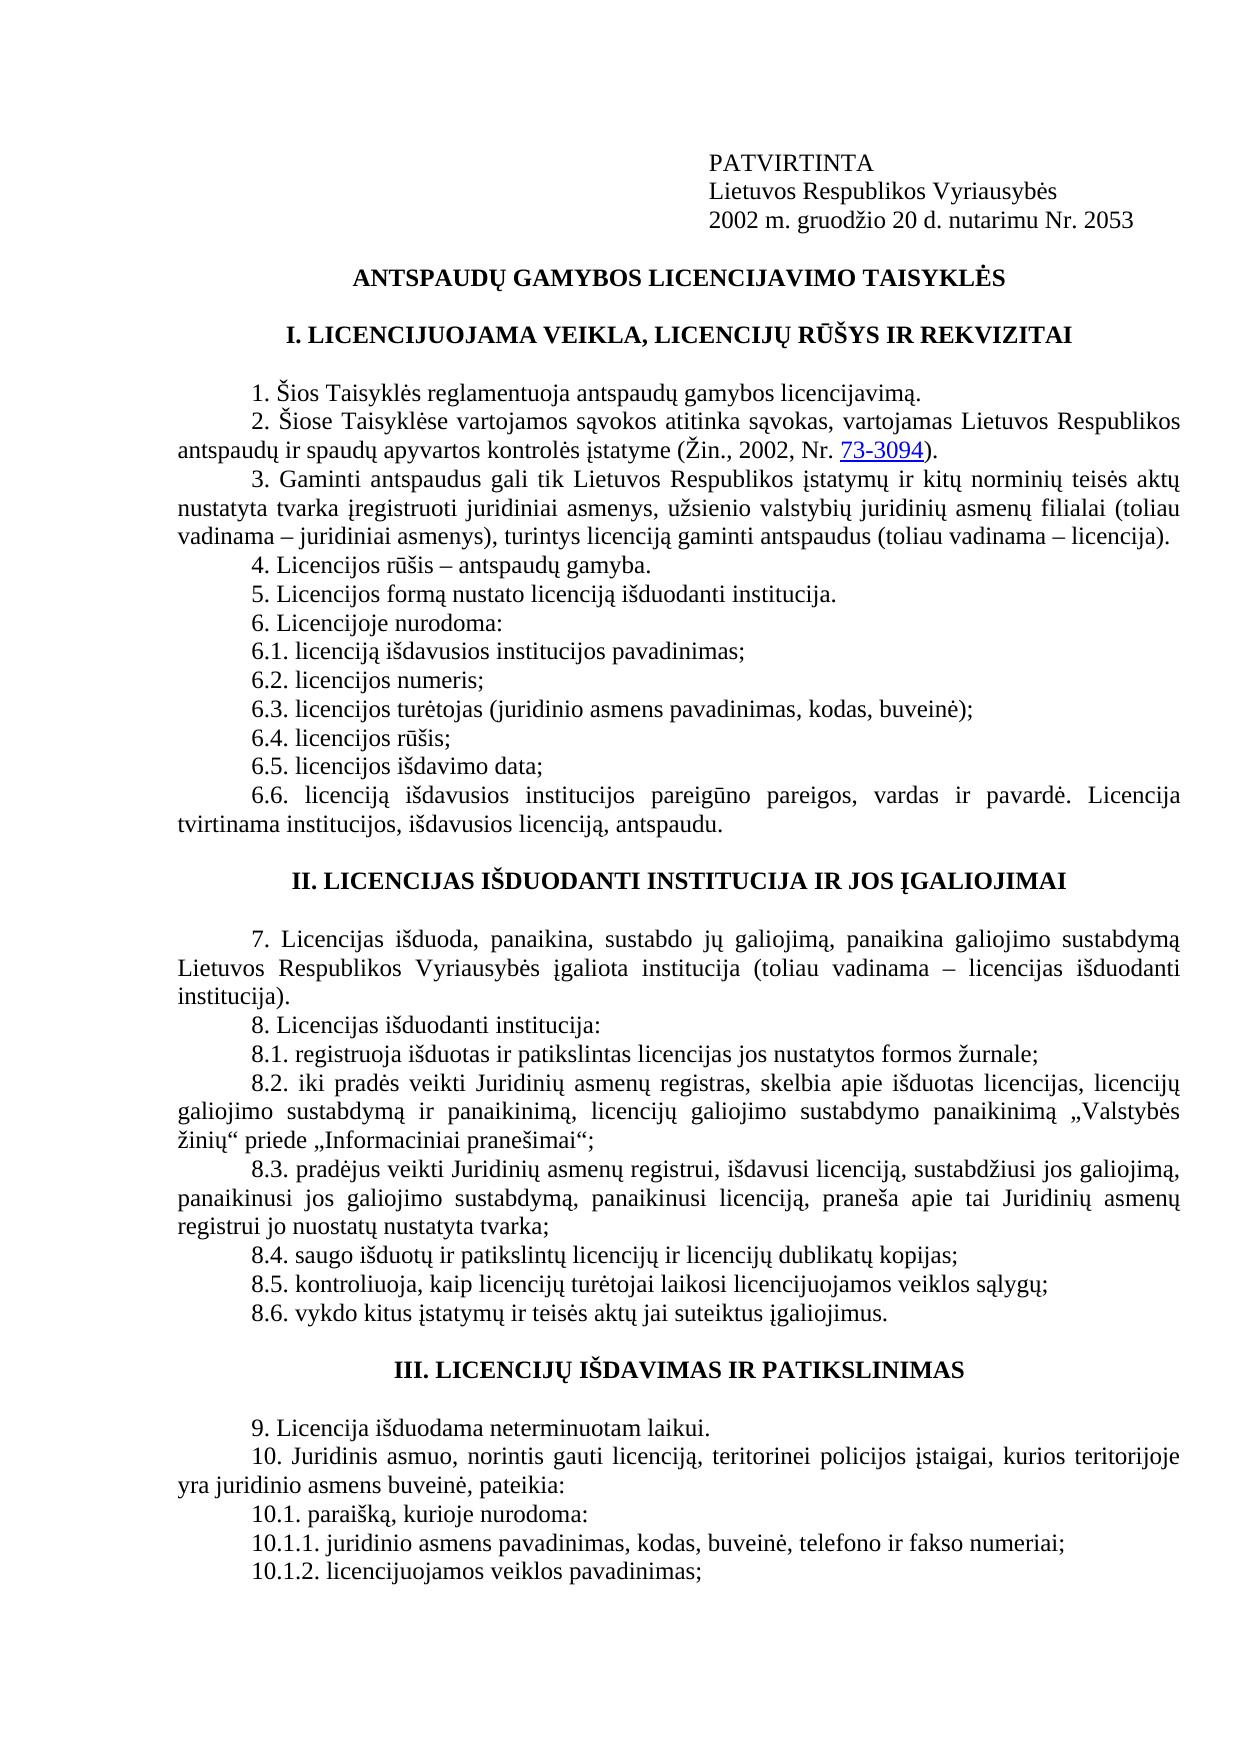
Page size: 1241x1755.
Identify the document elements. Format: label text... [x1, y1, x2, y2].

text 7. Licencijas išduoda, panaikina, sustabdo jų galiojimą, panaikina galiojimo sustabdymą Lietuvos Respublikos Vyriausybės įgaliota institucija (toliau vadinama – licencijas išduodanti institucija). [177, 924, 1181, 1010]
text 8.3. pradėjus veikti Juridinių asmenų registrui, išdavusi licenciją, sustabdžiusi jos galiojimą, panaikinusi jos galiojimo sustabdymą, panaikinusi licenciją, praneša apie tai Juridinių asmenų registrui jo nuostatų nustatyta tvarka; [177, 1154, 1181, 1240]
text 1. Šios Taisyklės reglamentuoja antspaudų gamybos licencijavimą. [177, 378, 1181, 406]
text 9. Licencija išduodama neterminuotam laikui. [177, 1413, 1181, 1441]
text 5. Licencijos formą nustato licenciją išduodanti institucija. [177, 579, 1181, 608]
text 10.1. paraišką, kurioje nurodoma: [177, 1499, 1181, 1528]
text III. LICENCIJŲ IŠDAVIMAS IR PATIKSLINIMAS [177, 1355, 1181, 1384]
text 6.4. licencijos rūšis; [177, 723, 1181, 751]
text 4. Licencijos rūšis – antspaudų gamyba. [177, 550, 1181, 579]
text ANTSPAUDŲ GAMYBOS LICENCIJAVIMO TAISYKLĖS [177, 263, 1181, 291]
text 6. Licencijoje nurodoma: [177, 608, 1181, 636]
text 8.1. registruoja išduotas ir patikslintas licencijas jos nustatytos formos žurnale; [177, 1039, 1181, 1068]
text 2. Šiose Taisyklėse vartojamos sąvokos atitinka sąvokas, vartojamas Lietuvos Respublikos antspaudų ir spaudų apyvartos kontrolės įstatyme (Žin., 2002, Nr. 73-3094). [177, 406, 1181, 464]
text 6.3. licencijos turėtojas (juridinio asmens pavadinimas, kodas, buveinė); [177, 694, 1181, 723]
text 8.4. saugo išduotų ir patikslintų licencijų ir licencijų dublikatų kopijas; [177, 1240, 1181, 1269]
text 10.1.1. juridinio asmens pavadinimas, kodas, buveinė, telefono ir fakso numeriai; [177, 1528, 1181, 1556]
text 8.2. iki pradės veikti Juridinių asmenų registras, skelbia apie išduotas licencijas, licencijų galiojimo sustabdymą ir panaikinimą, licencijų galiojimo sustabdymo panaikinimą „Valstybės žinių“ priede „Informaciniai pranešimai“; [177, 1068, 1181, 1154]
text Lietuvos Respublikos Vyriausybės [177, 176, 1181, 205]
text 6.5. licencijos išdavimo data; [177, 751, 1181, 780]
text 3. Gaminti antspaudus gali tik Lietuvos Respublikos įstatymų ir kitų norminių teisės aktų nustatyta tvarka įregistruoti juridiniai asmenys, užsienio valstybių juridinių asmenų filialai (toliau vadinama – juridiniai asmenys), turintys licenciją gaminti antspaudus (toliau vadinama – licencija). [177, 464, 1181, 550]
text II. LICENCIJAS IŠDUODANTI INSTITUCIJA IR JOS ĮGALIOJIMAI [177, 866, 1181, 895]
text 2002 m. gruodžio 20 d. nutarimu Nr. 2053 [177, 205, 1181, 234]
text 8.5. kontroliuoja, kaip licencijų turėtojai laikosi licencijuojamos veiklos sąlygų; [177, 1269, 1181, 1298]
text 10.1.2. licencijuojamos veiklos pavadinimas; [177, 1556, 1181, 1585]
text 6.6. licenciją išdavusios institucijos pareigūno pareigos, vardas ir pavardė. Licencija tvirtinama institucijos, išdavusios licenciją, antspaudu. [177, 780, 1181, 838]
text 8.6. vykdo kitus įstatymų ir teisės aktų jai suteiktus įgaliojimus. [177, 1298, 1181, 1326]
text PATVIRTINTA [177, 148, 1181, 176]
text I. LICENCIJUOJAMA VEIKLA, LICENCIJŲ RŪŠYS IR REKVIZITAI [177, 320, 1181, 349]
text 8. Licencijas išduodanti institucija: [177, 1010, 1181, 1039]
text 10. Juridinis asmuo, norintis gauti licenciją, teritorinei policijos įstaigai, kurios teritorijoje yra juridinio asmens buveinė, pateikia: [177, 1441, 1181, 1499]
text 6.1. licenciją išdavusios institucijos pavadinimas; [177, 636, 1181, 665]
text 6.2. licencijos numeris; [177, 665, 1181, 694]
